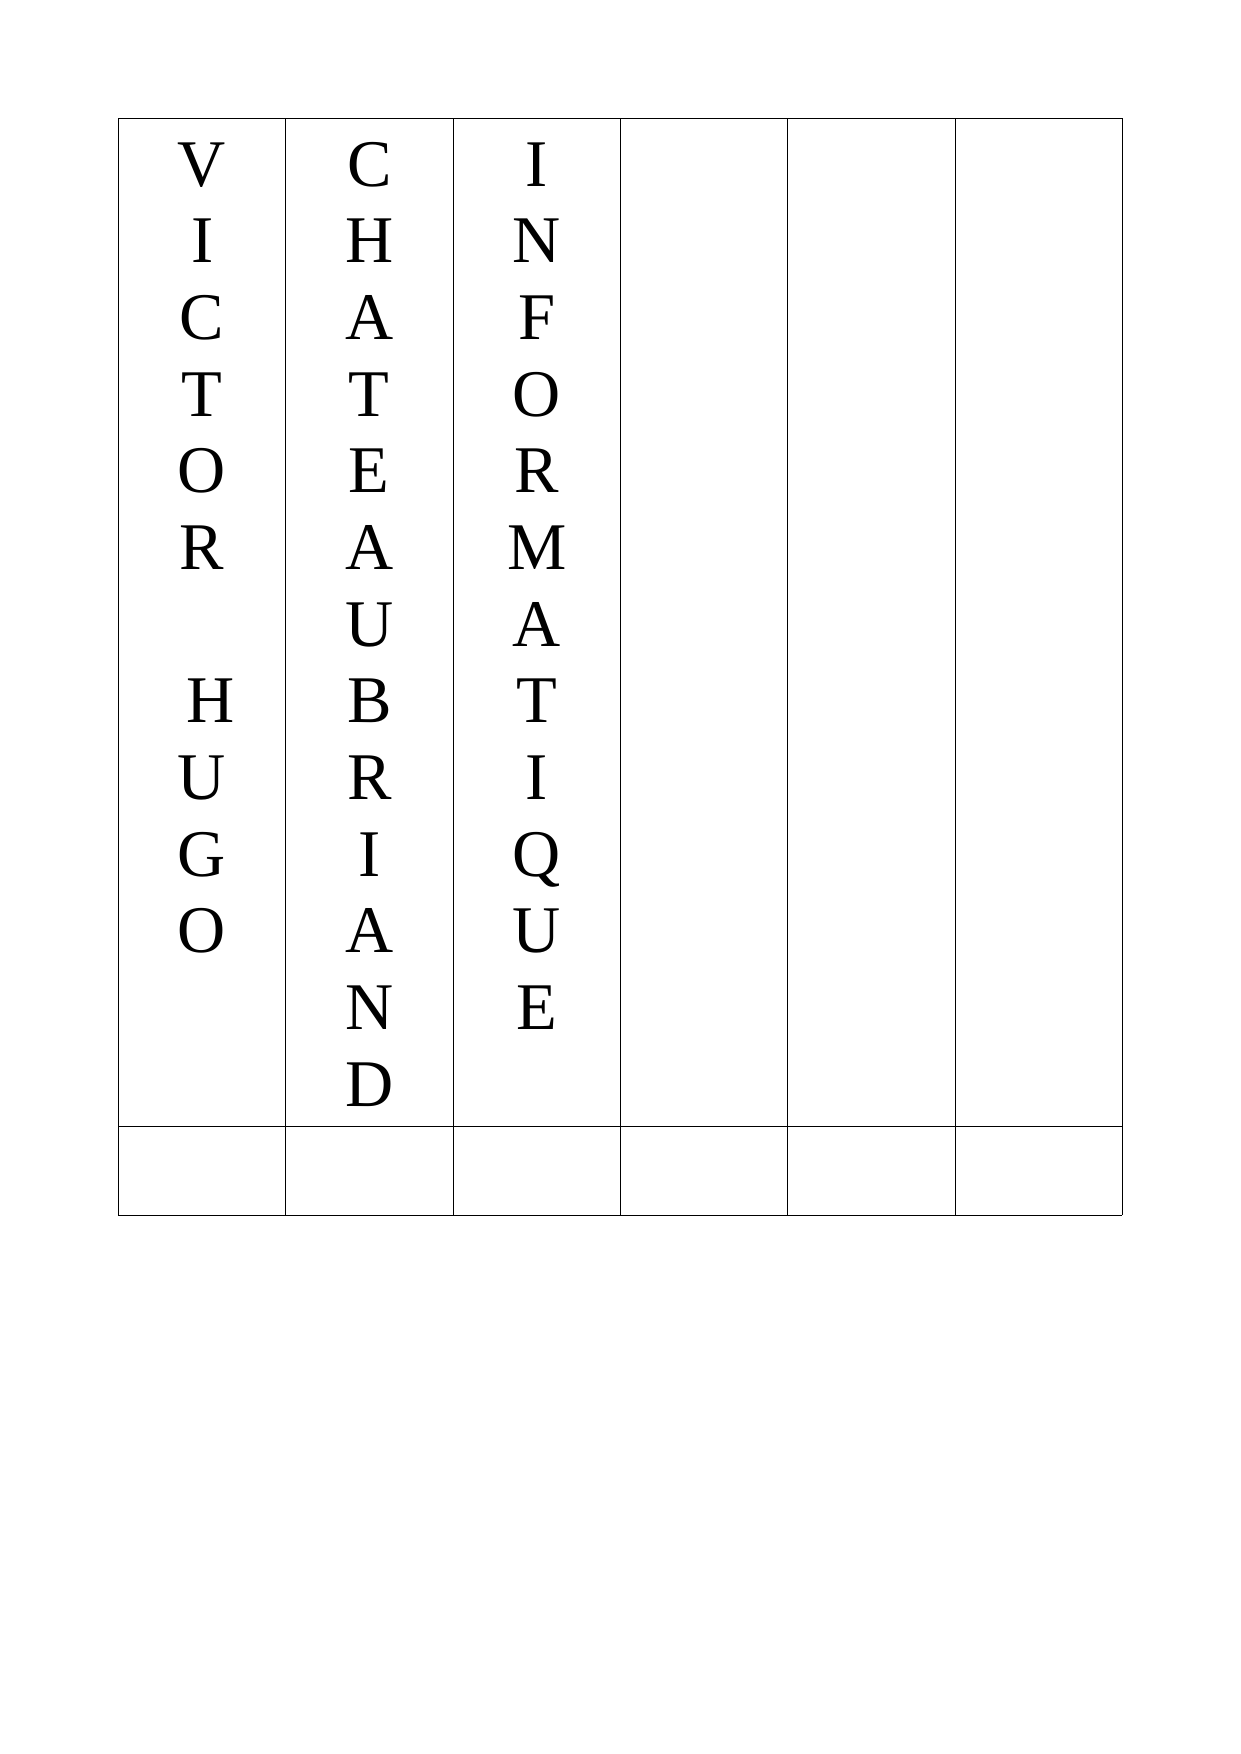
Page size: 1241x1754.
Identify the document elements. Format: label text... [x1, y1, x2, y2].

table_cell [286, 1127, 453, 1214]
table_header [788, 119, 955, 1126]
table_header C H A T E A U B R I A N D [286, 119, 453, 1126]
table_cell [788, 1127, 955, 1214]
table_cell [621, 1127, 787, 1214]
table_header [956, 119, 1122, 1126]
table_cell [454, 1127, 620, 1214]
table_cell [956, 1127, 1122, 1214]
table_cell [119, 1127, 285, 1214]
table_header [621, 119, 787, 1126]
table_header I N F O R M A T I Q U E [454, 119, 620, 1126]
table_header V I C T O R H U G O [119, 119, 285, 1126]
